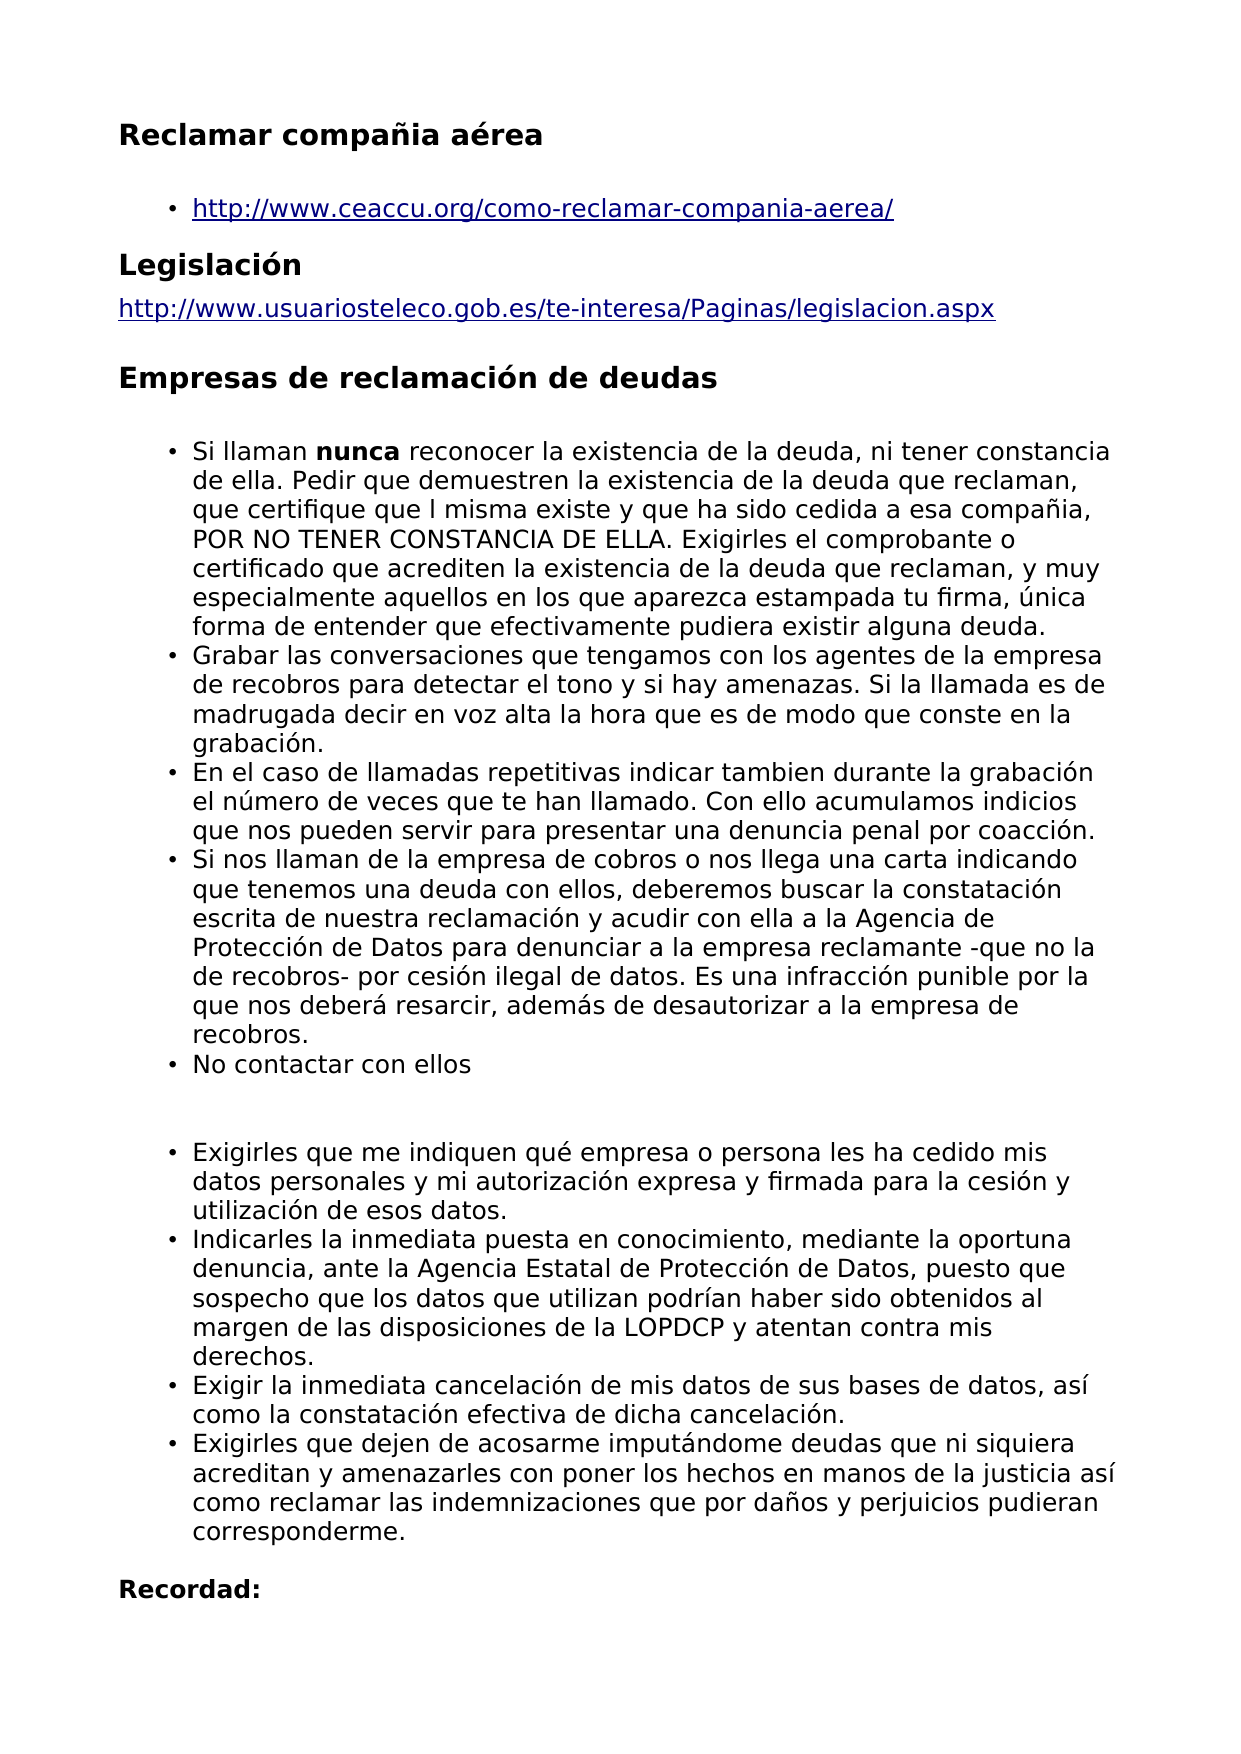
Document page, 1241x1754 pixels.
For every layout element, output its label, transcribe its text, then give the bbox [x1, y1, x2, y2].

list http://www.ceaccu.org/como-reclamar-compania-aerea/ [177, 194, 1122, 223]
list Exigir la inmediata cancelación de mis datos de sus bases de datos, así como la constatación efectiva de dicha cancelación. [177, 1371, 1122, 1429]
list Exigirles que me indiquen qué empresa o persona les ha cedido mis datos personales y mi autorización expresa y firmada para la cesión y utilización de esos datos. [177, 1138, 1122, 1225]
subtitle Reclamar compañia aérea [118, 118, 1122, 152]
text http://www.usuariosteleco.gob.es/te-interesa/Paginas/legislacion.aspx [118, 295, 1122, 324]
subtitle Empresas de reclamación de deudas [118, 361, 1122, 395]
subtitle Legislación [118, 248, 1122, 282]
list Si llaman nunca reconocer la existencia de la deuda, ni tener constancia de ella. Pedir que demuestren la existencia de la deuda que reclaman, que certifique que l misma existe y que ha sido cedida a esa compañia, POR NO TENER CONSTANCIA DE ELLA. Exigirles el comprobante o certificado que acrediten la existencia de la deuda que reclaman, y muy especialmente aquellos en los que aparezca estampada tu firma, única forma de entender que efectivamente pudiera existir alguna deuda. [177, 437, 1122, 641]
list Exigirles que dejen de acosarme imputándome deudas que ni siquiera acreditan y amenazarles con poner los hechos en manos de la justicia así como reclamar las indemnizaciones que por daños y perjuicios pudieran corresponderme. [177, 1429, 1122, 1546]
text Recordad: [118, 1576, 1122, 1605]
list En el caso de llamadas repetitivas indicar tambien durante la grabación el número de veces que te han llamado. Con ello acumulamos indicios que nos pueden servir para presentar una denuncia penal por coacción. [177, 758, 1122, 846]
list Grabar las conversaciones que tengamos con los agentes de la empresa de recobros para detectar el tono y si hay amenazas. Si la llamada es de madrugada decir en voz alta la hora que es de modo que conste en la grabación. [177, 641, 1122, 758]
list Si nos llaman de la empresa de cobros o nos llega una carta indicando que tenemos una deuda con ellos, deberemos buscar la constatación escrita de nuestra reclamación y acudir con ella a la Agencia de Protección de Datos para denunciar a la empresa reclamante -que no la de recobros- por cesión ilegal de datos. Es una infracción punible por la que nos deberá resarcir, además de desautorizar a la empresa de recobros. [177, 846, 1122, 1050]
list No contactar con ellos [177, 1050, 1122, 1079]
list Indicarles la inmediata puesta en conocimiento, mediante la oportuna denuncia, ante la Agencia Estatal de Protección de Datos, puesto que sospecho que los datos que utilizan podrían haber sido obtenidos al margen de las disposiciones de la LOPDCP y atentan contra mis derechos. [177, 1225, 1122, 1371]
